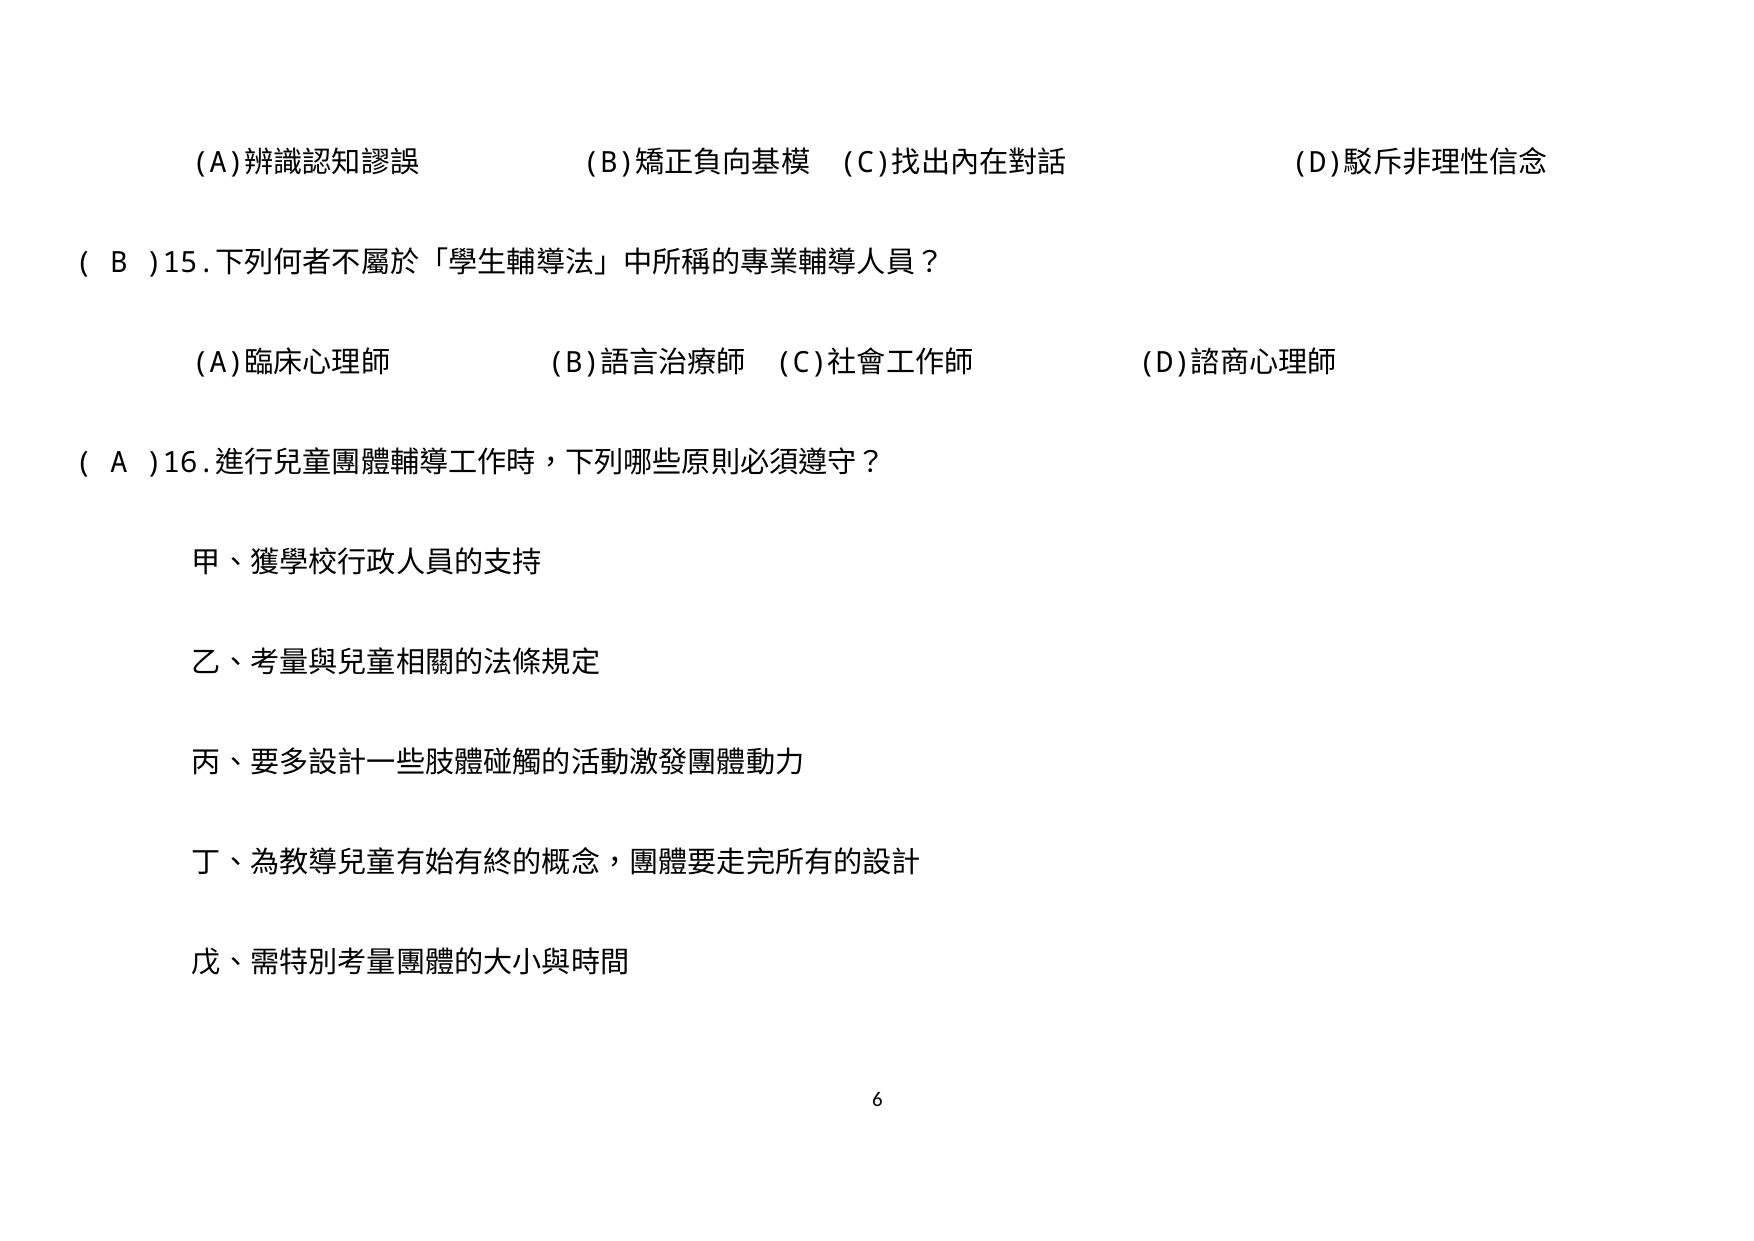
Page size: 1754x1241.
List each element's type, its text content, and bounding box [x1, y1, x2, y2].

text ( A )16.進行兒童團體輔導工作時，下列哪些原則必須遵守？ [75, 418, 1679, 481]
text 甲、獲學校行政人員的支持 [75, 518, 1679, 581]
text 戊、需特別考量團體的大小與時間 [75, 918, 1679, 981]
text (A)臨床心理師 (B)語言治療師 (C)社會工作師 (D)諮商心理師 [75, 318, 1679, 381]
text (A)辨識認知謬誤 (B)矯正負向基模 (C)找出內在對話 (D)駁斥非理性信念 [75, 118, 1679, 181]
text 乙、考量與兒童相關的法條規定 [75, 618, 1679, 681]
text ( B )15.下列何者不屬於「學生輔導法」中所稱的專業輔導人員？ [75, 218, 1679, 281]
text 丙、要多設計一些肢體碰觸的活動激發團體動力 [75, 718, 1679, 781]
text 丁、為教導兒童有始有終的概念，團體要走完所有的設計 [75, 818, 1679, 881]
